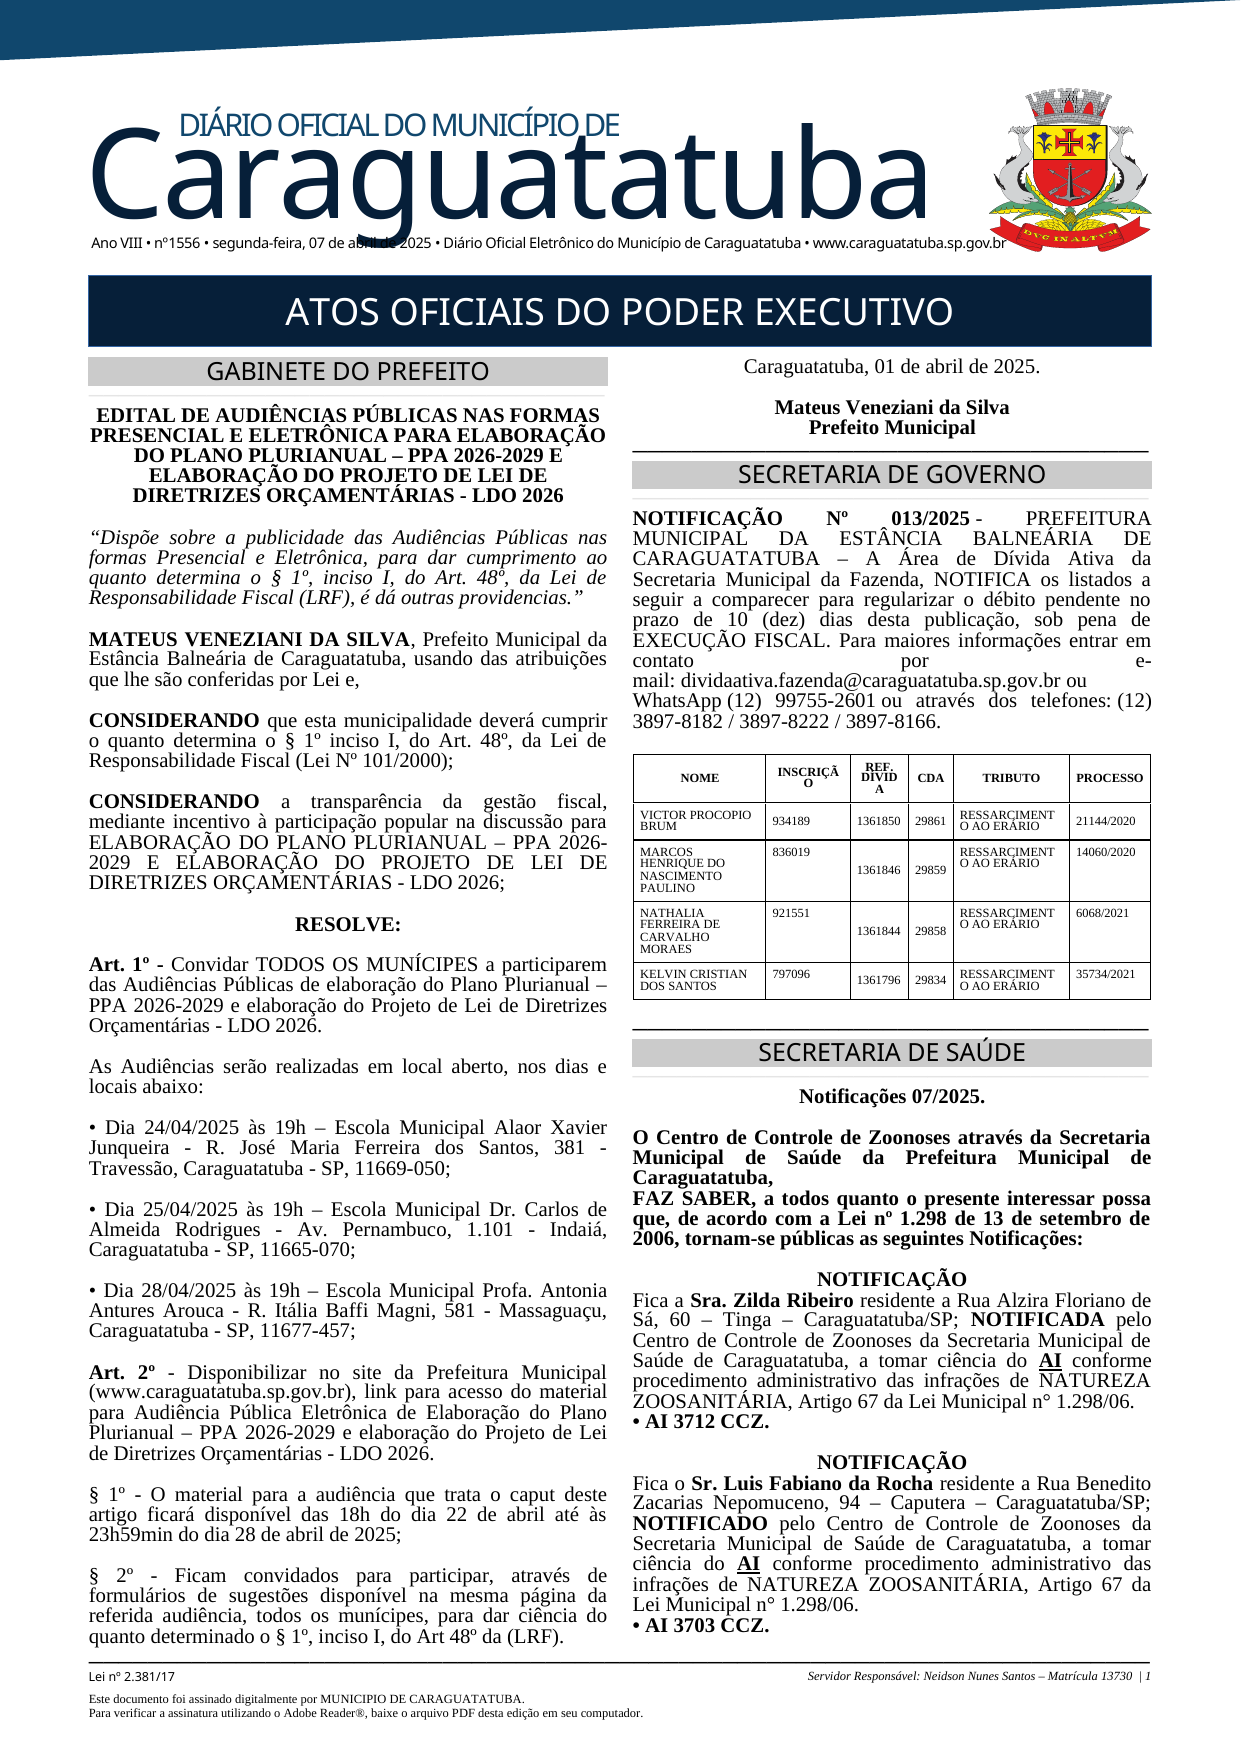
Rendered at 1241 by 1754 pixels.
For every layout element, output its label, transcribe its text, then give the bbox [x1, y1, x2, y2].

table_cell 1361850 [851, 804, 908, 839]
text • Dia 24/04/2025 às 19h – Escola Municipal Alaor Xavier Junqueira - R. José Maria Ferreira dos Santos, 381 - Travessão, Caraguatatuba - SP, 11669-050; [88, 1119, 608, 1179]
table_header TRIBUTO [954, 755, 1069, 802]
table_cell VICTOR PROCOPIO BRUM [634, 804, 765, 839]
text ─────────────────────────────────── [88, 386, 608, 406]
text EDITAL DE AUDIÊNCIAS PÚBLICAS NAS FORMAS PRESENCIAL E ELETRÔNICA PARA ELABORAÇÃO DO PLANO PLURIANUAL – PPA 2026-2029 E ELABORAÇÃO DO PROJETO DE LEI DE DIRETRIZES ORÇAMENTÁRIAS - LDO 2026 [88, 406, 608, 507]
table_header REF. DÍVIDA [851, 755, 908, 802]
text FAZ SABER, a todos quanto o presente interessar possa que, de acordo com a Lei nº 1.298 de 13 de setembro de 2006, tornam-se públicas as seguintes Notificações: [632, 1189, 1152, 1250]
text O Centro de Controle de Zoonoses através da Secretaria Municipal de Saúde da Prefeitura Municipal de Caraguatatuba, [632, 1128, 1152, 1189]
table_cell 29858 [909, 902, 953, 962]
table_cell 35734/2021 [1070, 963, 1150, 999]
table_header CDA [909, 755, 953, 802]
table_cell 797096 [766, 963, 850, 999]
text CONSIDERANDO que esta municipalidade deverá cumprir o quanto determina o § 1º inciso I, do Art. 48º, da Lei de Responsabilidade Fiscal (Lei Nº 101/2000); [88, 711, 608, 772]
table_header NOME [634, 755, 765, 802]
table_cell 21144/2020 [1070, 804, 1150, 839]
table_header INSCRIÇÃO [766, 755, 850, 802]
text § 2º - Ficam convidados para participar, através de formulários de sugestões disponível na mesma página da referida audiência, todos os munícipes, para dar ciência do quanto determinado o § 1º, inciso I, do Art 48º da (LRF). [88, 1567, 608, 1648]
text MATEUS VENEZIANI DA SILVA, Prefeito Municipal da Estância Balneária de Caraguatatuba, usando das atribuições que lhe são conferidas por Lei e, [88, 630, 608, 691]
text Notificações 07/2025. [632, 1088, 1152, 1108]
text ─────────────────────────────────── [632, 1017, 1152, 1039]
text Fica a Sra. Zilda Ribeiro residente a Rua Alzira Floriano de Sá, 60 – Tinga – Caraguatatuba/SP; NOTIFICADA pelo Centro de Controle de Zoonoses da Secretaria Municipal de Saúde de Caraguatatuba, a tomar ciência do AI conforme procedimento administrativo das infrações de NATUREZA ZOOSANITÁRIA, Artigo 67 da Lei Municipal n° 1.298/06. [632, 1291, 1152, 1413]
table_cell 1361846 [851, 841, 908, 901]
table_cell 29859 [909, 841, 953, 901]
table_cell 1361796 [851, 963, 908, 999]
text ─────────────────────────────────── [632, 438, 1152, 461]
text SECRETARIA DE GOVERNO [632, 461, 1152, 489]
text Prefeito Municipal [632, 418, 1152, 438]
table_cell RESSARCIMENTO AO ERÁRIO [954, 804, 1069, 839]
text “Dispõe sobre a publicidade das Audiências Públicas nas formas Presencial e Eletrônica, para dar cumprimento ao quanto determina o § 1º, inciso I, do Art. 48º, da Lei de Responsabilidade Fiscal (LRF), é dá outras providencias.” [88, 528, 608, 609]
table_cell 921551 [766, 902, 850, 962]
table_cell RESSARCIMENTO AO ERÁRIO [954, 902, 1069, 962]
table_cell RESSARCIMENTO AO ERÁRIO [954, 963, 1069, 999]
table_cell 29834 [909, 963, 953, 999]
table_cell KELVIN CRISTIAN DOS SANTOS [634, 963, 765, 999]
text Art. 2º - Disponibilizar no site da Prefeitura Municipal (www.caraguatatuba.sp.gov.br), link para acesso do material para Audiência Pública Eletrônica de Elaboração do Plano Plurianual – PPA 2026-2029 e elaboração do Projeto de Lei de Diretrizes Orçamentárias - LDO 2026. [88, 1363, 608, 1464]
text GABINETE DO PREFEITO [88, 357, 608, 386]
text § 1º - O material para a audiência que trata o caput deste artigo ficará disponível das 18h do dia 22 de abril até às 23h59min do dia 28 de abril de 2025; [88, 1485, 608, 1546]
text • AI 3703 CCZ. [632, 1616, 1152, 1636]
text Caraguatatuba, 01 de abril de 2025. [632, 357, 1152, 377]
table_header PROCESSO [1070, 755, 1150, 802]
text NOTIFICAÇÃO [632, 1453, 1152, 1474]
text Ano VIII • nº1556 • segunda-feira, 07 de abril de 2025 • Diário Oficial Eletrônico do Município de Caraguatatuba • www.caraguatatuba.sp.gov.br [91, 233, 1010, 253]
text CONSIDERANDO a transparência da gestão fiscal, mediante incentivo à participação popular na discussão para ELABORAÇÃO DO PLANO PLURIANUAL – PPA 2026-2029 E ELABORAÇÃO DO PROJETO DE LEI DE DIRETRIZES ORÇAMENTÁRIAS - LDO 2026; [88, 793, 608, 894]
text • Dia 28/04/2025 às 19h – Escola Municipal Profa. Antonia Antures Arouca - R. Itália Baffi Magni, 581 - Massaguaçu, Caraguatatuba - SP, 11677-457; [88, 1282, 608, 1342]
table_cell 14060/2020 [1070, 841, 1150, 901]
text RESOLVE: [88, 915, 608, 935]
text ─────────────────────────────────── [632, 1067, 1152, 1088]
text SECRETARIA DE SAÚDE [632, 1039, 1152, 1067]
table_cell 934189 [766, 804, 850, 839]
table_cell RESSARCIMENTO AO ERÁRIO [954, 841, 1069, 901]
text Fica o Sr. Luis Fabiano da Rocha residente a Rua Benedito Zacarias Nepomuceno, 94 – Caputera – Caraguatatuba/SP; NOTIFICADO pelo Centro de Controle de Zoonoses da Secretaria Municipal de Saúde de Caraguatatuba, a tomar ciência do AI conforme procedimento administrativo das infrações de NATUREZA ZOOSANITÁRIA, Artigo 67 da Lei Municipal n° 1.298/06. [632, 1474, 1152, 1616]
text Mateus Veneziani da Silva [632, 398, 1152, 418]
table_cell 836019 [766, 841, 850, 901]
table_cell NATHALIA FERREIRA DE CARVALHO MORAES [634, 902, 765, 962]
text ─────────────────────────────────── [632, 489, 1152, 509]
text As Audiências serão realizadas em local aberto, nos dias e locais abaixo: [88, 1057, 608, 1098]
text NOTIFICAÇÃO Nº 013/2025 - PREFEITURA MUNICIPAL DA ESTÂNCIA BALNEÁRIA DE CARAGUATATUBA – A Área de Dívida Ativa da Secretaria Municipal da Fazenda, NOTIFICA os listados a seguir a comparecer para regularizar o débito pendente no prazo de 10 (dez) dias desta publicação, sob pena de EXECUÇÃO FISCAL. Para maiores informações entrar em contato por e-mail: dividaativa.fazenda@caraguatatuba.sp.gov.br ou WhatsApp (12) 99755-2601 ou através dos telefones: (12) 3897-8182 / 3897-8222 / 3897-8166. [632, 509, 1152, 733]
table_cell 1361844 [851, 902, 908, 962]
text • Dia 25/04/2025 às 19h – Escola Municipal Dr. Carlos de Almeida Rodrigues - Av. Pernambuco, 1.101 - Indaiá, Caraguatatuba - SP, 11665-070; [88, 1200, 608, 1261]
text NOTIFICAÇÃO [632, 1271, 1152, 1291]
table_cell 29861 [909, 804, 953, 839]
text Art. 1º - Convidar TODOS OS MUNÍCIPES a participarem das Audiências Públicas de elaboração do Plano Plurianual – PPA 2026-2029 e elaboração do Projeto de Lei de Diretrizes Orçamentárias - LDO 2026. [88, 956, 608, 1037]
table_cell MARCOS HENRIQUE DO NASCIMENTO PAULINO [634, 841, 765, 901]
table_cell 6068/2021 [1070, 902, 1150, 962]
text • AI 3712 CCZ. [632, 1413, 1152, 1433]
